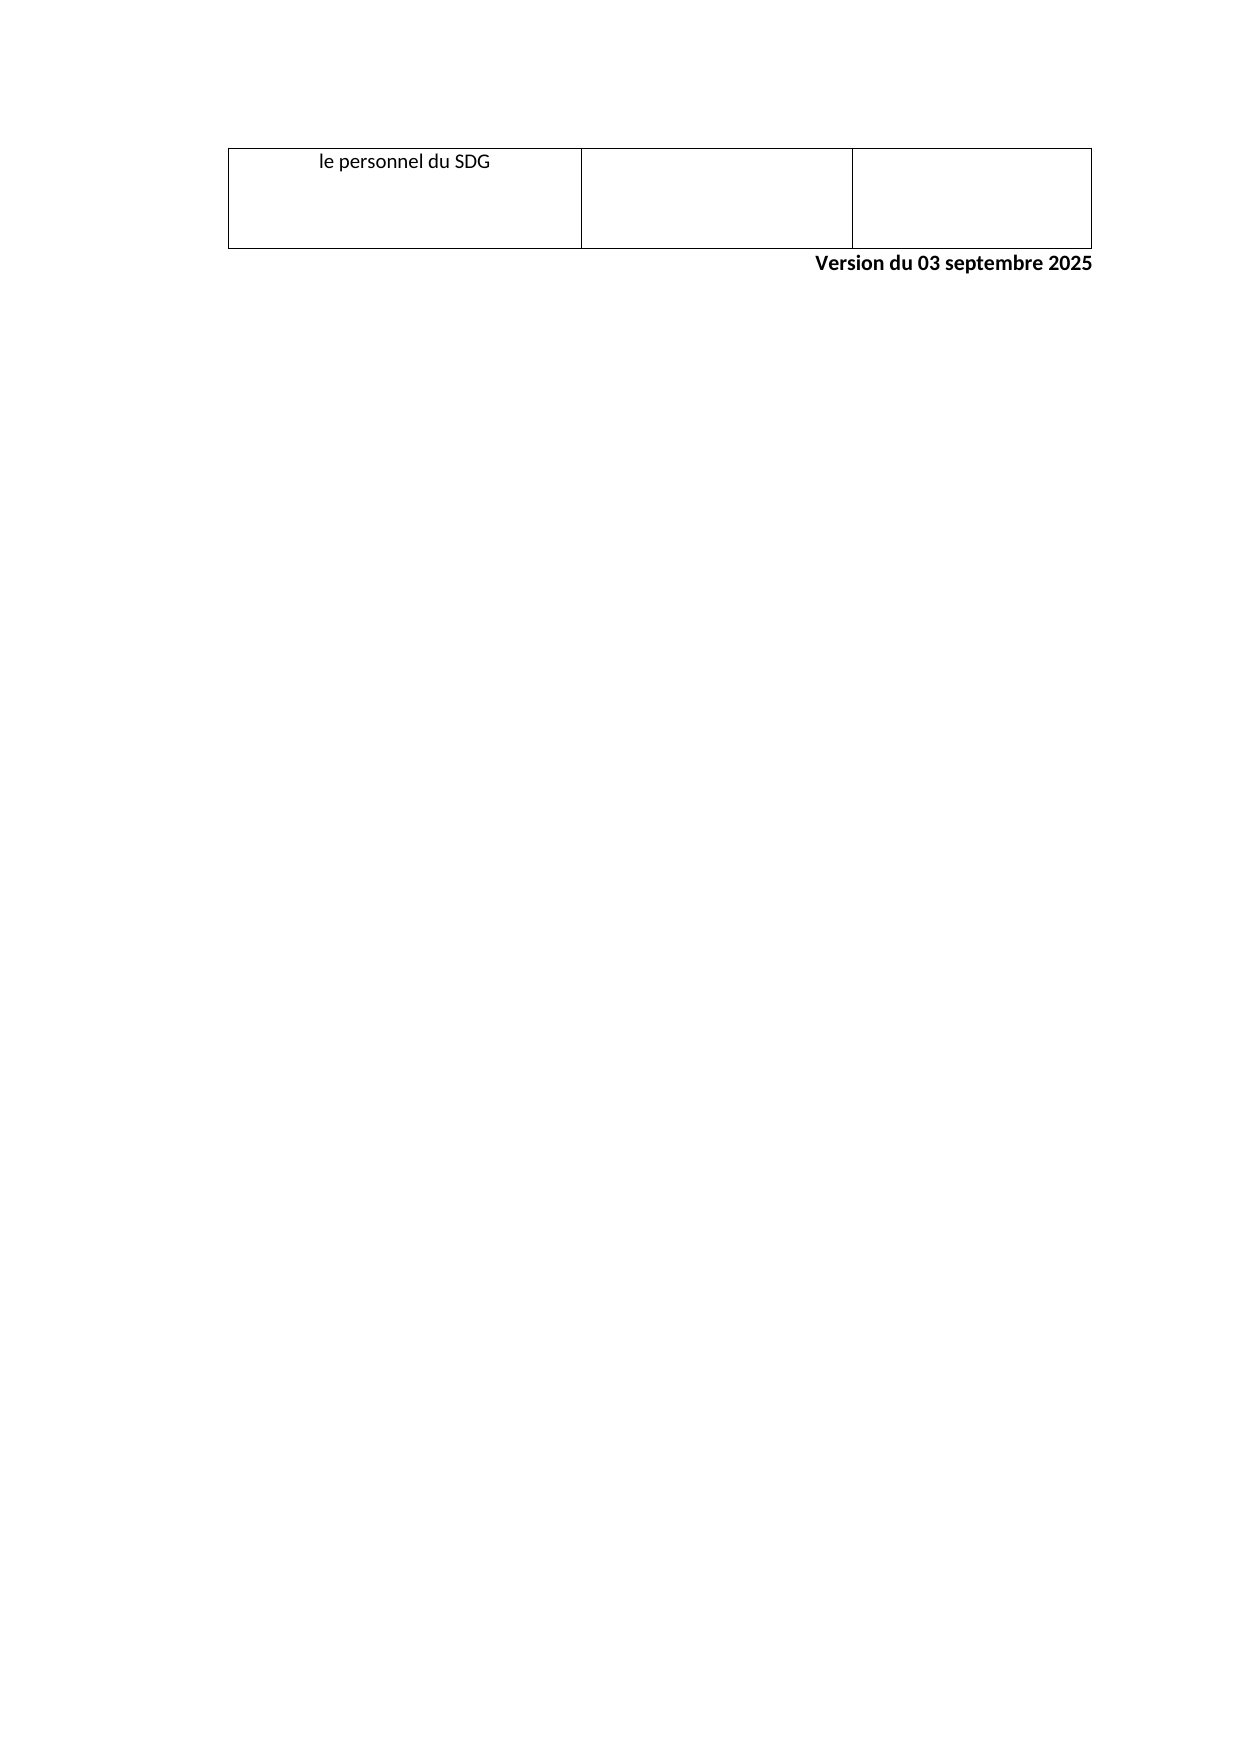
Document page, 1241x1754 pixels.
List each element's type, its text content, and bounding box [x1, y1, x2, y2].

text Version du 03 septembre 2025 [148, 249, 1093, 276]
table_cell [853, 149, 1091, 248]
table_cell [582, 149, 852, 248]
table_cell le personnel du SDG [229, 149, 581, 248]
